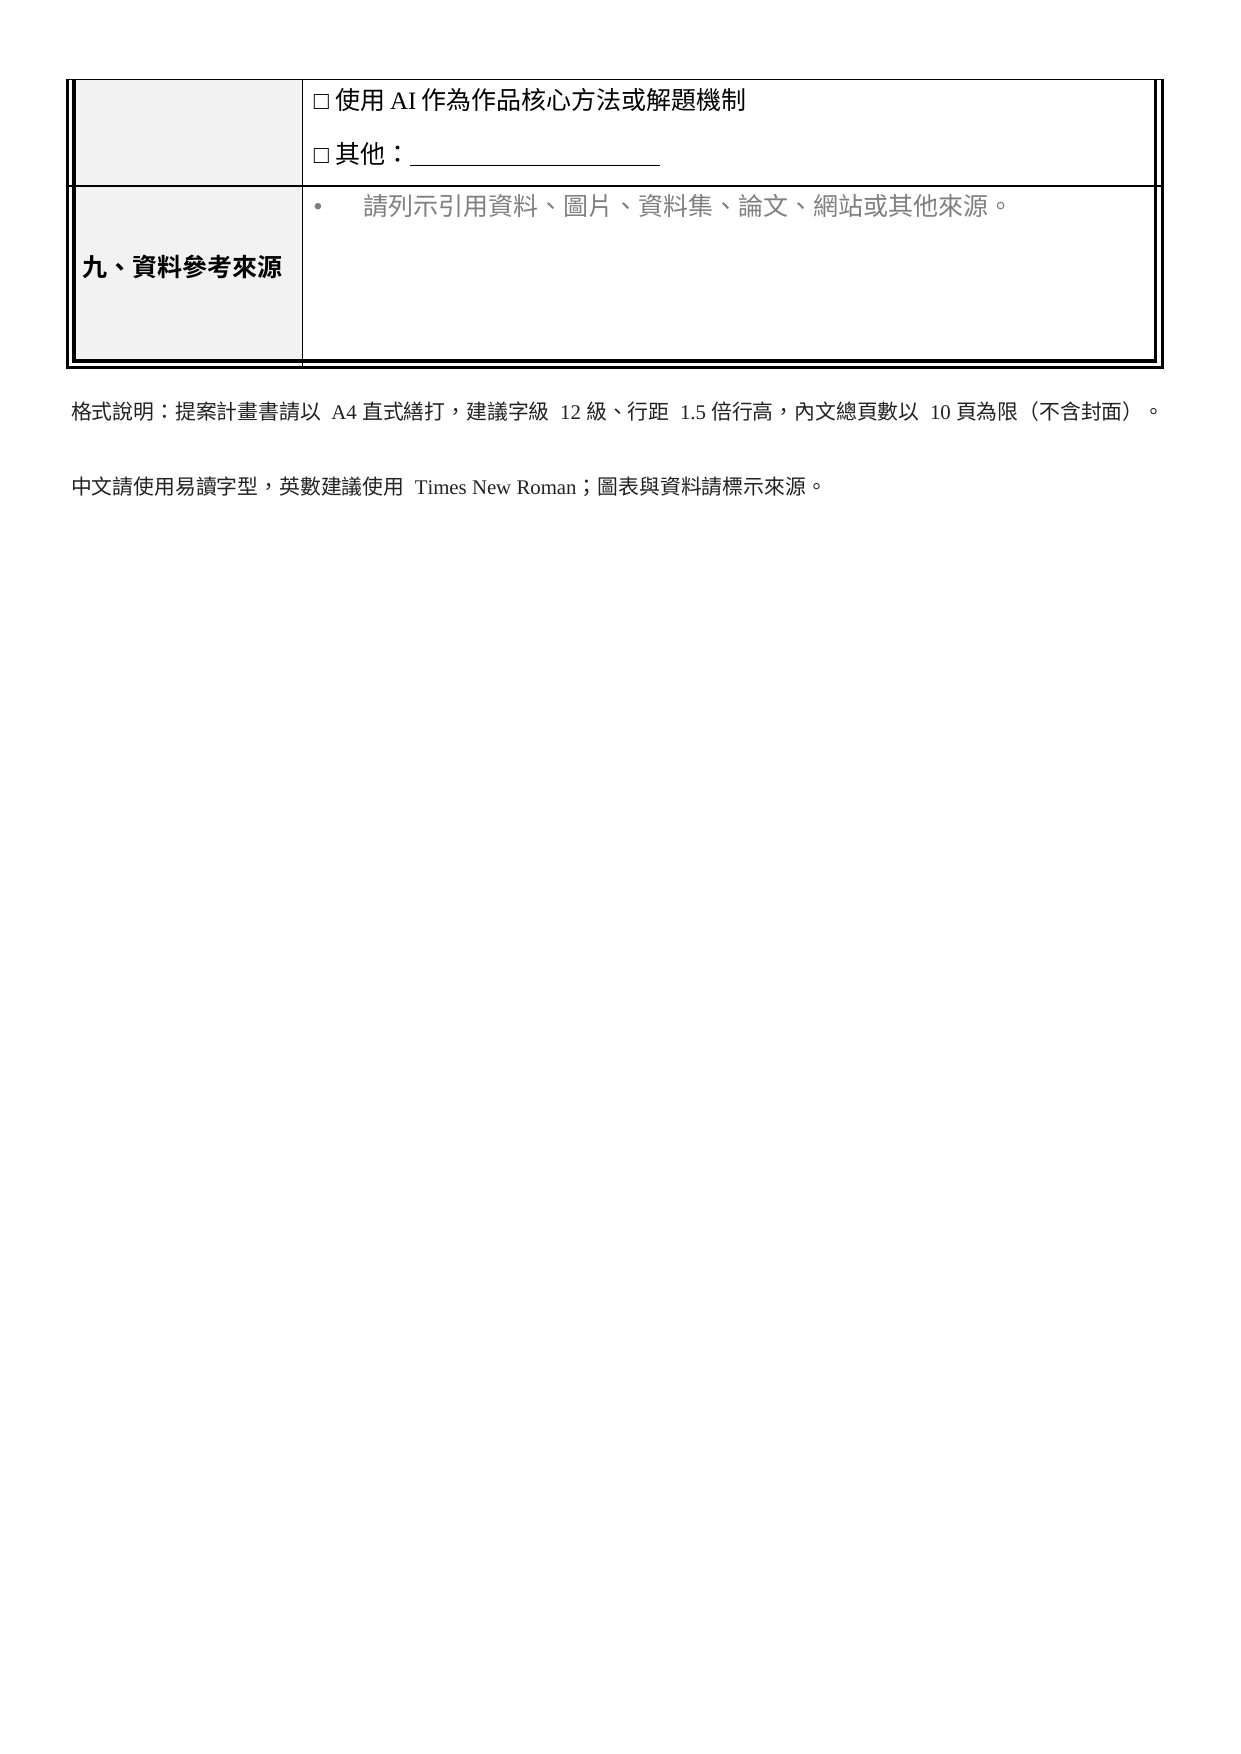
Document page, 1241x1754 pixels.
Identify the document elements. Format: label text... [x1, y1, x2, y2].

table_cell □ 使用AI作為作品核心方法或解題機制 □ 其他：＿＿＿＿＿＿＿＿＿＿ [303, 80, 1154, 185]
table_cell 九、資料參考來源 [76, 187, 302, 359]
text 格式說明：提案計畫書請以 A4 直式繕打，建議字級 12 級、行距 1.5 倍行高，內文總頁數以 10 頁為限（不含封面）。中文請使用易讀字型，英數建議使用 Times New Roman；圖表與資料請標示來源。 [71, 369, 1169, 506]
table_cell [76, 80, 302, 185]
table_cell 請列示引用資料、圖片、資料集、論文、網站或其他來源。 [303, 187, 1154, 359]
